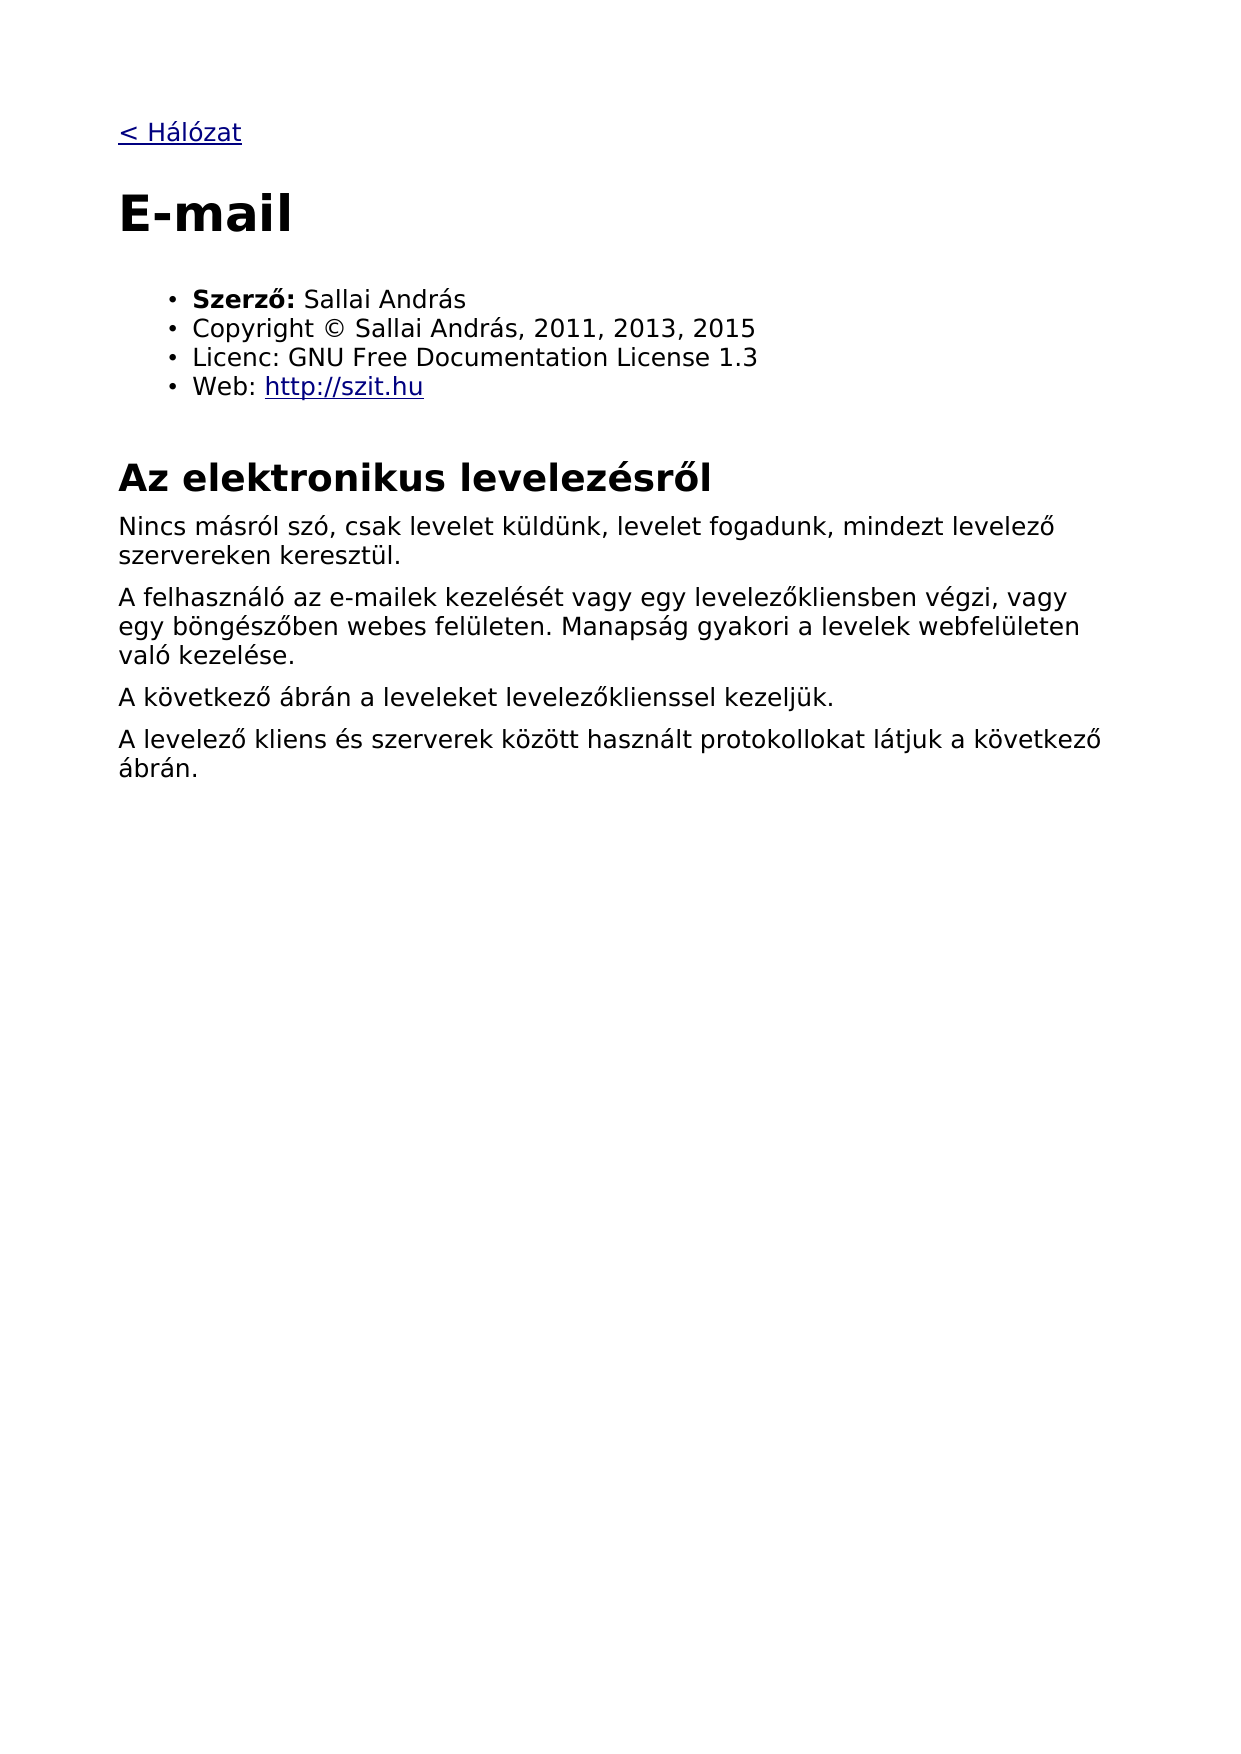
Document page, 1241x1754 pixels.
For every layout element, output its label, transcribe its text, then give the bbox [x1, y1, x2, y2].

subtitle Az elektronikus levelezésről [118, 456, 1122, 500]
list Web: http://szit.hu [177, 372, 1122, 402]
text A levelező kliens és szerverek között használt protokollokat látjuk a következő ábrán. [118, 725, 1122, 783]
text A következő ábrán a leveleket levelezőklienssel kezeljük. [118, 683, 1122, 712]
subtitle E-mail [118, 185, 1122, 243]
text < Hálózat [118, 118, 1122, 147]
text Nincs másról szó, csak levelet küldünk, levelet fogadunk, mindezt levelező szervereken keresztül. [118, 512, 1122, 571]
list Copyright © Sallai András, 2011, 2013, 2015 [177, 314, 1122, 343]
list Licenc: GNU Free Documentation License 1.3 [177, 343, 1122, 372]
list Szerző: Sallai András [177, 285, 1122, 314]
text A felhasználó az e-mailek kezelését vagy egy levelezőkliensben végzi, vagy egy böngészőben webes felületen. Manapság gyakori a levelek webfelületen való kezelése. [118, 583, 1122, 671]
